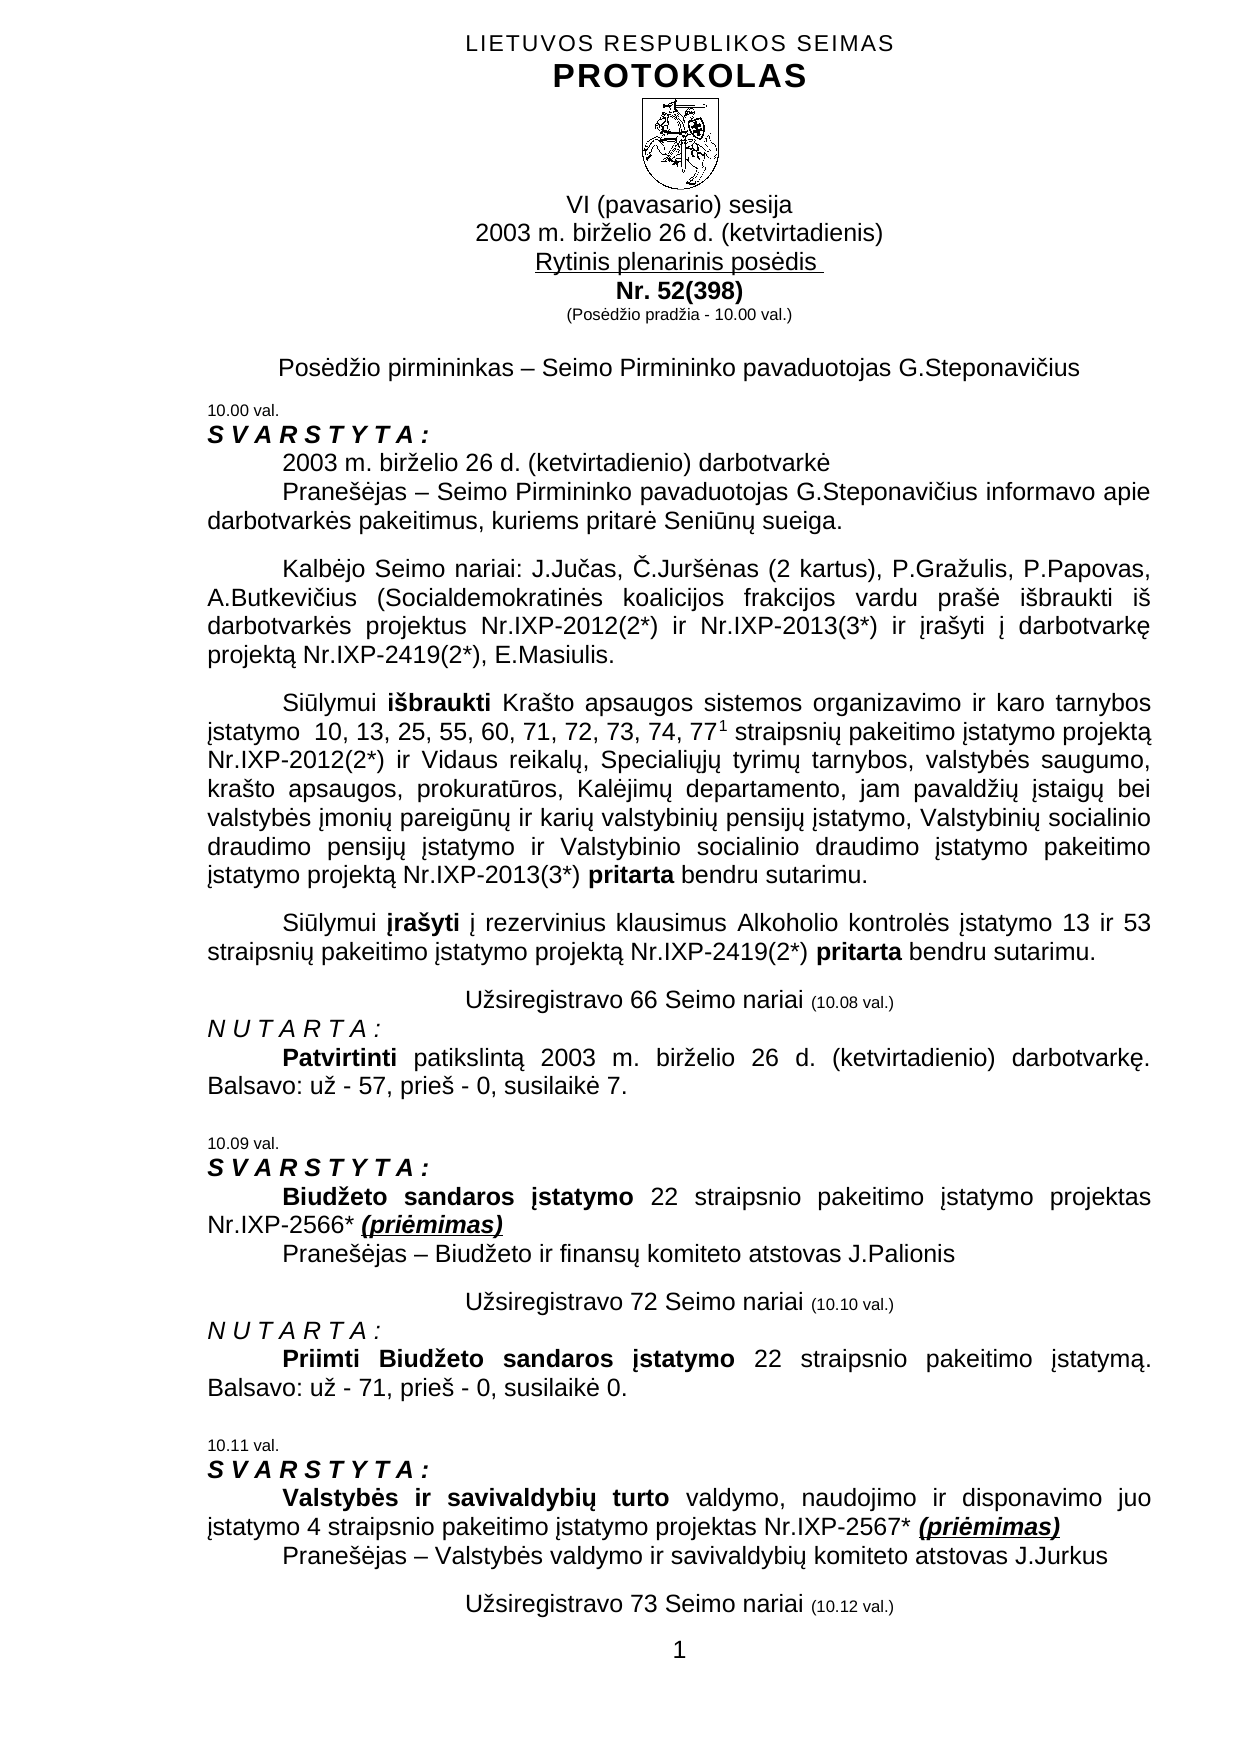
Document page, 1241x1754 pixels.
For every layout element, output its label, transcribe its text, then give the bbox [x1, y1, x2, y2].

text Pranešėjas – Biudžeto ir finansų komiteto atstovas J.Palionis [207, 1239, 1152, 1268]
text Priimti Biudžeto sandaros įstatymo 22 straipsnio pakeitimo įstatymą. Balsavo: už - 71, prieš - 0, susilaikė 0. [207, 1344, 1152, 1402]
text 2003 m. birželio 26 d. (ketvirtadienio) darbotvarkė [207, 448, 1152, 477]
text Biudžeto sandaros įstatymo 22 straipsnio pakeitimo įstatymo projektas Nr.IXP-2566* (priėmimas) [207, 1181, 1152, 1239]
text VI (pavasario) sesija [207, 95, 1152, 218]
text Valstybės ir savivaldybių turto valdymo, naudojimo ir disponavimo juo įstatymo 4 straipsnio pakeitimo įstatymo projektas Nr.IXP-2567* (priėmimas) [207, 1483, 1152, 1541]
text LIETUVOS RESPUBLIKOS SEIMAS [207, 30, 1152, 56]
text N U T A R T A : [207, 1014, 1152, 1042]
text Rytinis plenarinis posėdis [207, 247, 1152, 276]
text 10.11 val. [207, 1435, 1152, 1454]
text Siūlymui įrašyti į rezervinius klausimus Alkoholio kontrolės įstatymo 13 ir 53 straipsnių pakeitimo įstatymo projektą Nr.IXP-2419(2*) pritarta bendru sutarimu. [207, 908, 1152, 966]
text 10.09 val. [207, 1133, 1152, 1153]
text Užsiregistravo 72 Seimo nariai (10.10 val.) [207, 1287, 1152, 1316]
text N U T A R T A : [207, 1316, 1152, 1344]
text Posėdžio pirmininkas – Seimo Pirmininko pavaduotojas G.Steponavičius [207, 352, 1152, 381]
text S V A R S T Y T A : [207, 419, 1152, 448]
text 2003 m. birželio 26 d. (ketvirtadienis) [207, 218, 1152, 247]
text Siūlymui išbraukti Krašto apsaugos sistemos organizavimo ir karo tarnybos įstatymo 10, 13, 25, 55, 60, 71, 72, 73, 74, 771 straipsnių pakeitimo įstatymo projektą Nr.IXP-2012(2*) ir Vidaus reikalų, Specialiųjų tyrimų tarnybos, valstybės saugumo, krašto apsaugos, prokuratūros, Kalėjimų departamento, jam pavaldžių įstaigų bei valstybės įmonių pareigūnų ir karių valstybinių pensijų įstatymo, Valstybinių socialinio draudimo pensijų įstatymo ir Valstybinio socialinio draudimo įstatymo pakeitimo įstatymo projektą Nr.IXP-2013(3*) pritarta bendru sutarimu. [207, 688, 1152, 889]
text Kalbėjo Seimo nariai: J.Jučas, Č.Juršėnas (2 kartus), P.Gražulis, P.Papovas, A.Butkevičius (Socialdemokratinės koalicijos frakcijos vardu prašė išbraukti iš darbotvarkės projektus Nr.IXP-2012(2*) ir Nr.IXP-2013(3*) ir įrašyti į darbotvarkę projektą Nr.IXP-2419(2*), E.Masiulis. [207, 554, 1152, 669]
text (Posėdžio pradžia - 10.00 val.) [207, 304, 1152, 324]
text Patvirtinti patikslintą 2003 m. birželio 26 d. (ketvirtadienio) darbotvarkę. Balsavo: už - 57, prieš - 0, susilaikė 7. [207, 1042, 1152, 1100]
text Užsiregistravo 66 Seimo nariai (10.08 val.) [207, 985, 1152, 1014]
text S V A R S T Y T A : [207, 1153, 1152, 1181]
text Pranešėjas – Seimo Pirmininko pavaduotojas G.Steponavičius informavo apie darbotvarkės pakeitimus, kuriems pritarė Seniūnų sueiga. [207, 477, 1152, 534]
text Pranešėjas – Valstybės valdymo ir savivaldybių komiteto atstovas J.Jurkus [207, 1541, 1152, 1569]
text S V A R S T Y T A : [207, 1454, 1152, 1483]
text PROTOKOLAS [207, 56, 1152, 95]
text Užsiregistravo 73 Seimo nariai (10.12 val.) [207, 1589, 1152, 1617]
text Nr. 52(398) [207, 276, 1152, 304]
text 10.00 val. [207, 400, 1152, 419]
